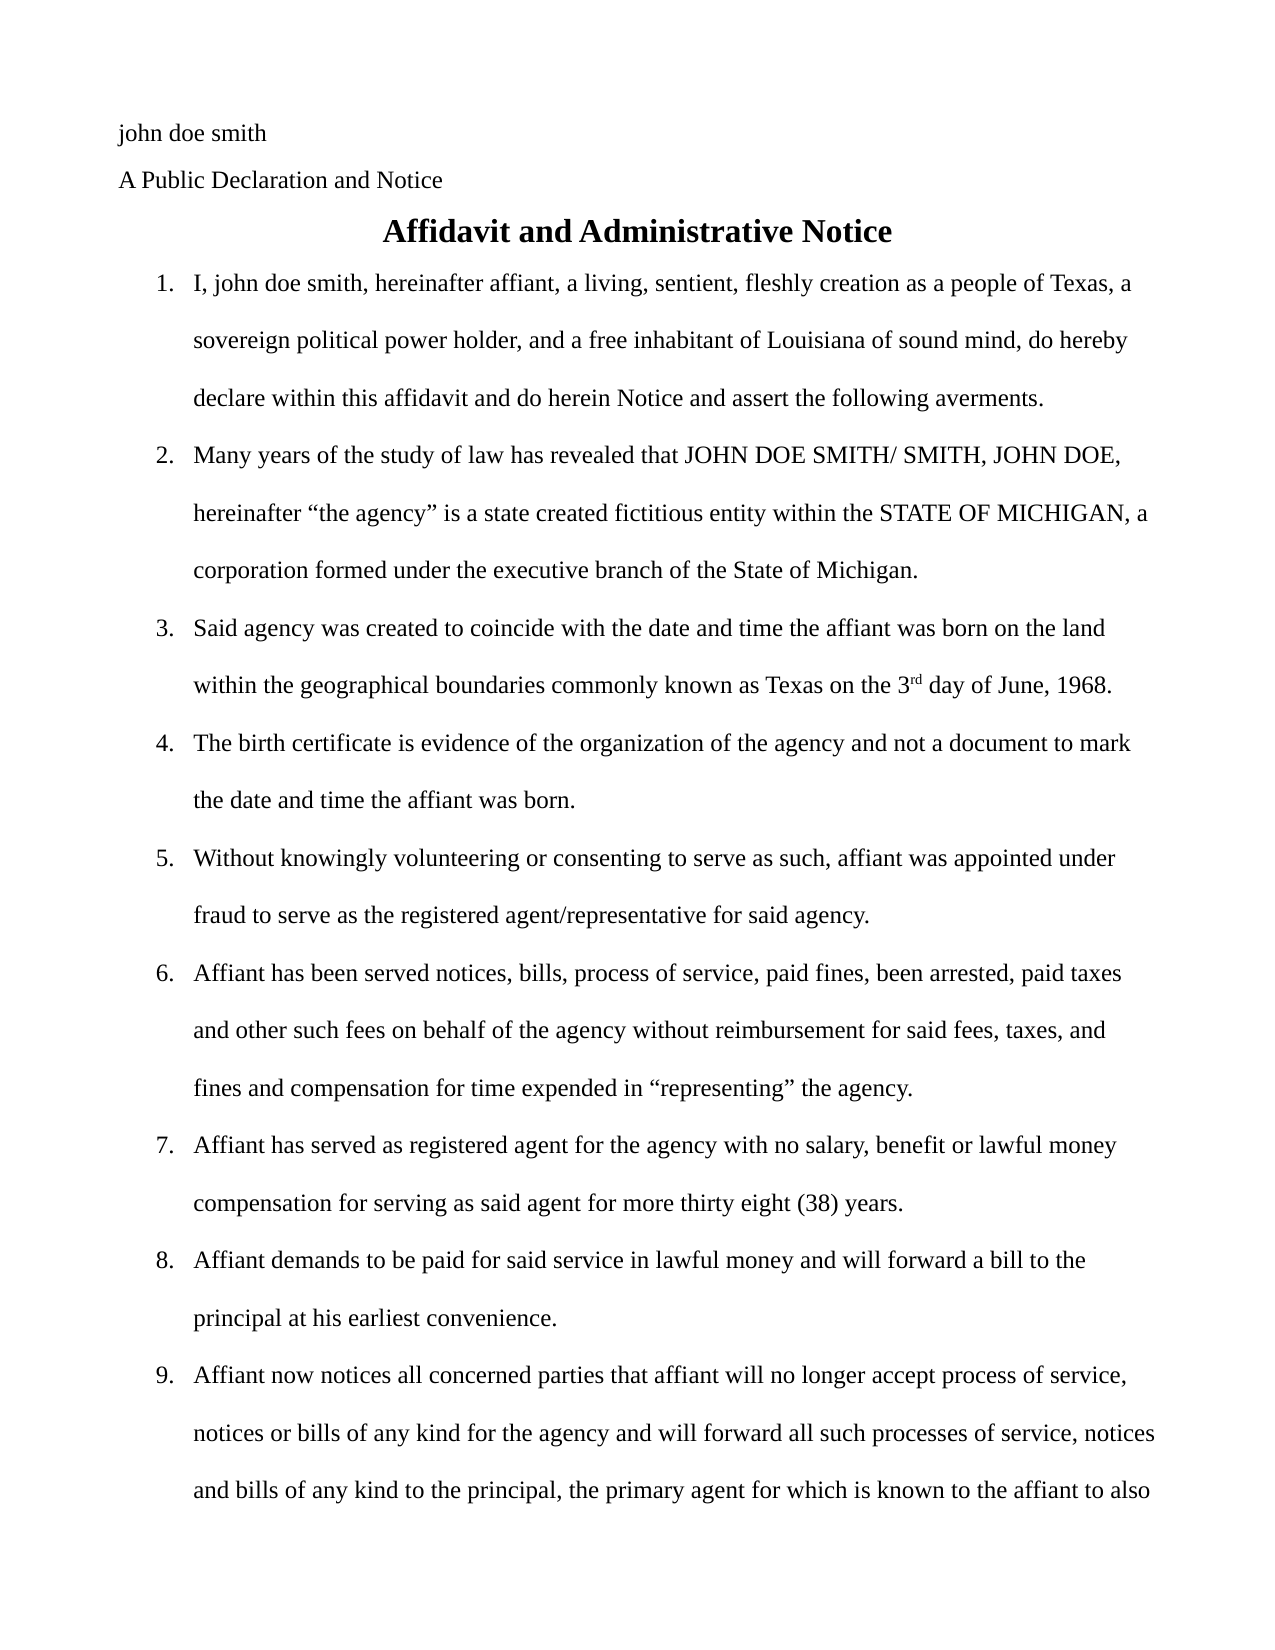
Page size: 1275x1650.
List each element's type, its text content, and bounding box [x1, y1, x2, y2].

list Many years of the study of law has revealed that JOHN DOE SMITH/ SMITH, JOHN DOE, hereinafter “the agency” is a state created fictitious entity within the STATE OF MICHIGAN, a corporation formed under the executive branch of the State of Michigan. [156, 441, 1157, 584]
list Affiant now notices all concerned parties that affiant will no longer accept process of service, notices or bills of any kind for the agency and will forward all such processes of service, notices and bills of any kind to the principal, the primary agent for which is known to the affiant to also [156, 1361, 1157, 1504]
list Affiant demands to be paid for said service in lawful money and will forward a bill to the principal at his earliest convenience. [156, 1246, 1157, 1332]
list Without knowingly volunteering or consenting to serve as such, affiant was appointed under fraud to serve as the registered agent/representative for said agency. [156, 843, 1157, 929]
text A Public Declaration and Notice [118, 165, 1157, 194]
list Affiant has been served notices, bills, process of service, paid fines, been arrested, paid taxes and other such fees on behalf of the agency without reimbursement for said fees, taxes, and fines and compensation for time expended in “representing” the agency. [156, 958, 1157, 1102]
list Said agency was created to coincide with the date and time the affiant was born on the land within the geographical boundaries commonly known as Texas on the 3rd day of June, 1968. [156, 613, 1157, 699]
list I, john doe smith, hereinafter affiant, a living, sentient, fleshly creation as a people of Texas, a sovereign political power holder, and a free inhabitant of Louisiana of sound mind, do hereby declare within this affidavit and do herein Notice and assert the following averments. [156, 268, 1157, 412]
list Affiant has served as registered agent for the agency with no salary, benefit or lawful money compensation for serving as said agent for more thirty eight (38) years. [156, 1131, 1157, 1217]
text Affidavit and Administrative Notice [118, 212, 1157, 250]
list The birth certificate is evidence of the organization of the agency and not a document to mark the date and time the affiant was born. [156, 728, 1157, 814]
text john doe smith [118, 118, 1157, 147]
